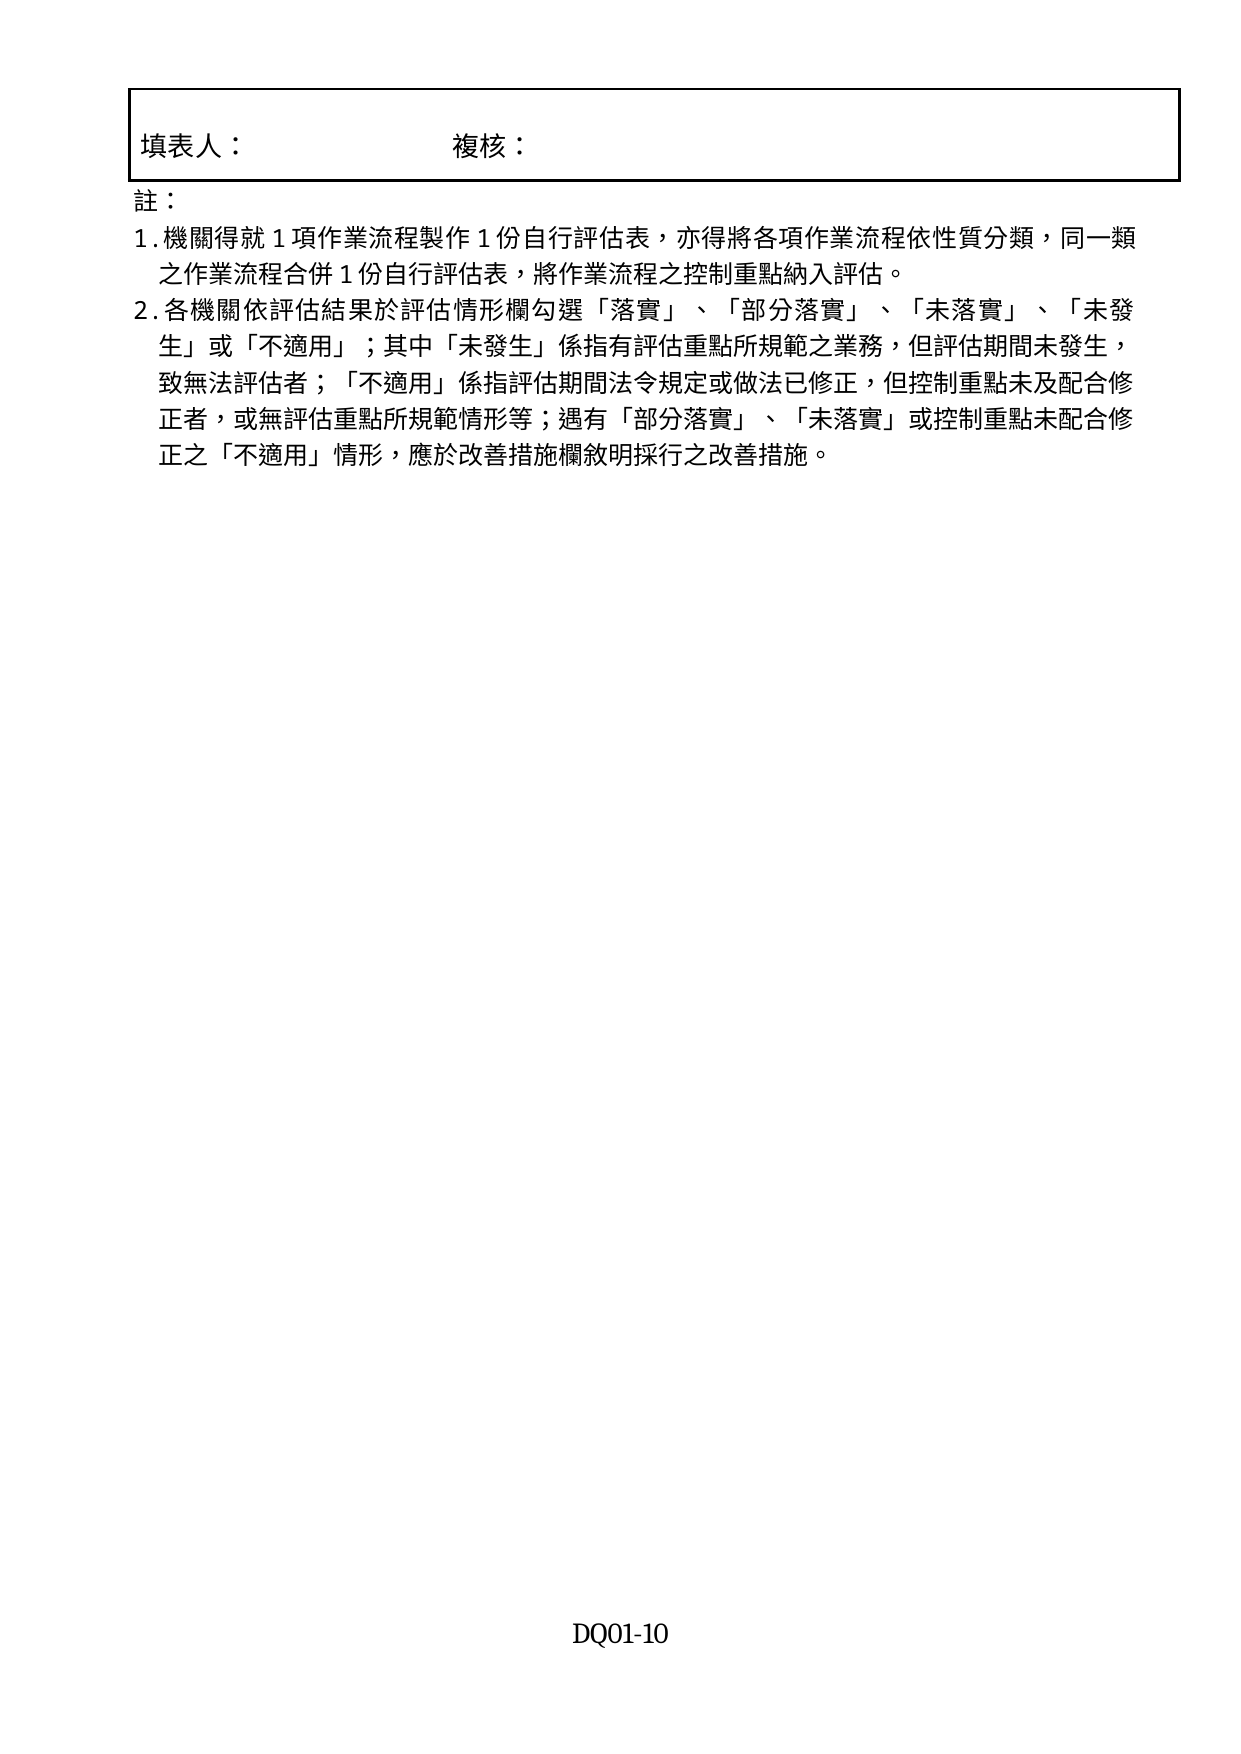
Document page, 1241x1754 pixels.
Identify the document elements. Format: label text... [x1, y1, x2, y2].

text 1.機關得就1項作業流程製作1份自行評估表，亦得將各項作業流程依性質分類，同一類之作業流程合併1份自行評估表，將作業流程之控制重點納入評估。 [118, 218, 1122, 291]
table_cell 填表人： 複核： [131, 90, 1178, 179]
text 2.各機關依評估結果於評估情形欄勾選「落實」、「部分落實」、「未落實」、「未發生」或「不適用」；其中「未發生」係指有評估重點所規範之業務，但評估期間未發生，致無法評估者；「不適用」係指評估期間法令規定或做法已修正，但控制重點未及配合修正者，或無評估重點所規範情形等；遇有「部分落實」、「未落實」或控制重點未配合修正之「不適用」情形，應於改善措施欄敘明採行之改善措施。 [118, 291, 1122, 472]
text 註： [133, 182, 1122, 218]
